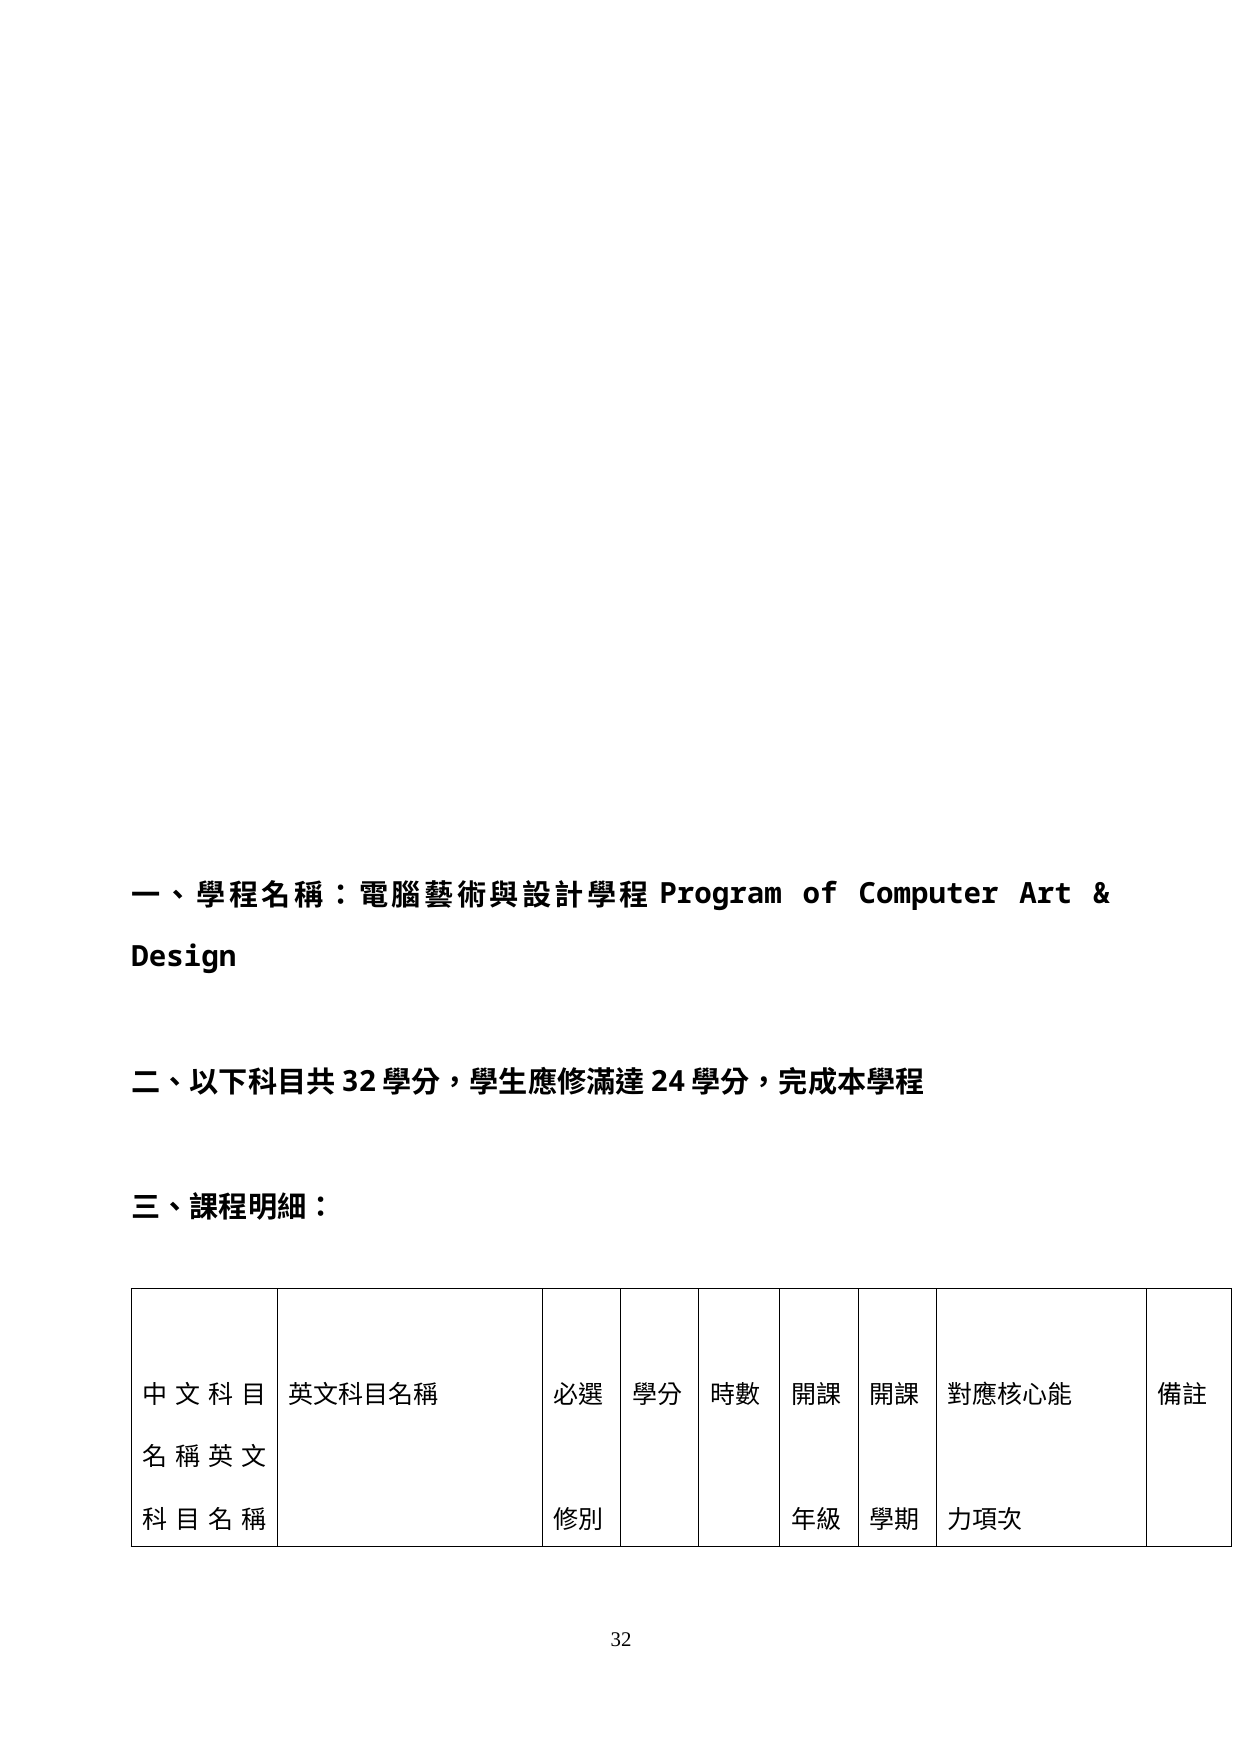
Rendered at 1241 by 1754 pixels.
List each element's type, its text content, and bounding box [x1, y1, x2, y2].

table_header 對應核心能 力項次 [937, 1289, 1146, 1546]
table_header 英文科目名稱 [278, 1289, 542, 1546]
text 一、學程名稱：電腦藝術與設計學程Program of Computer Art & Design [131, 851, 1110, 976]
table_header 開課 學期 [859, 1289, 936, 1546]
table_header 開課 年級 [780, 1289, 858, 1546]
table_header 時數 [699, 1289, 779, 1546]
table_header 備註 [1147, 1289, 1231, 1546]
table_header 必選 修別 [543, 1289, 620, 1546]
table_header 中文科目名稱英文科目名稱 [132, 1289, 277, 1546]
text 三、課程明細： [131, 1163, 1110, 1226]
text 二、以下科目共32學分，學生應修滿達24學分，完成本學程 [131, 1038, 1110, 1101]
table_header 學分 [621, 1289, 698, 1546]
